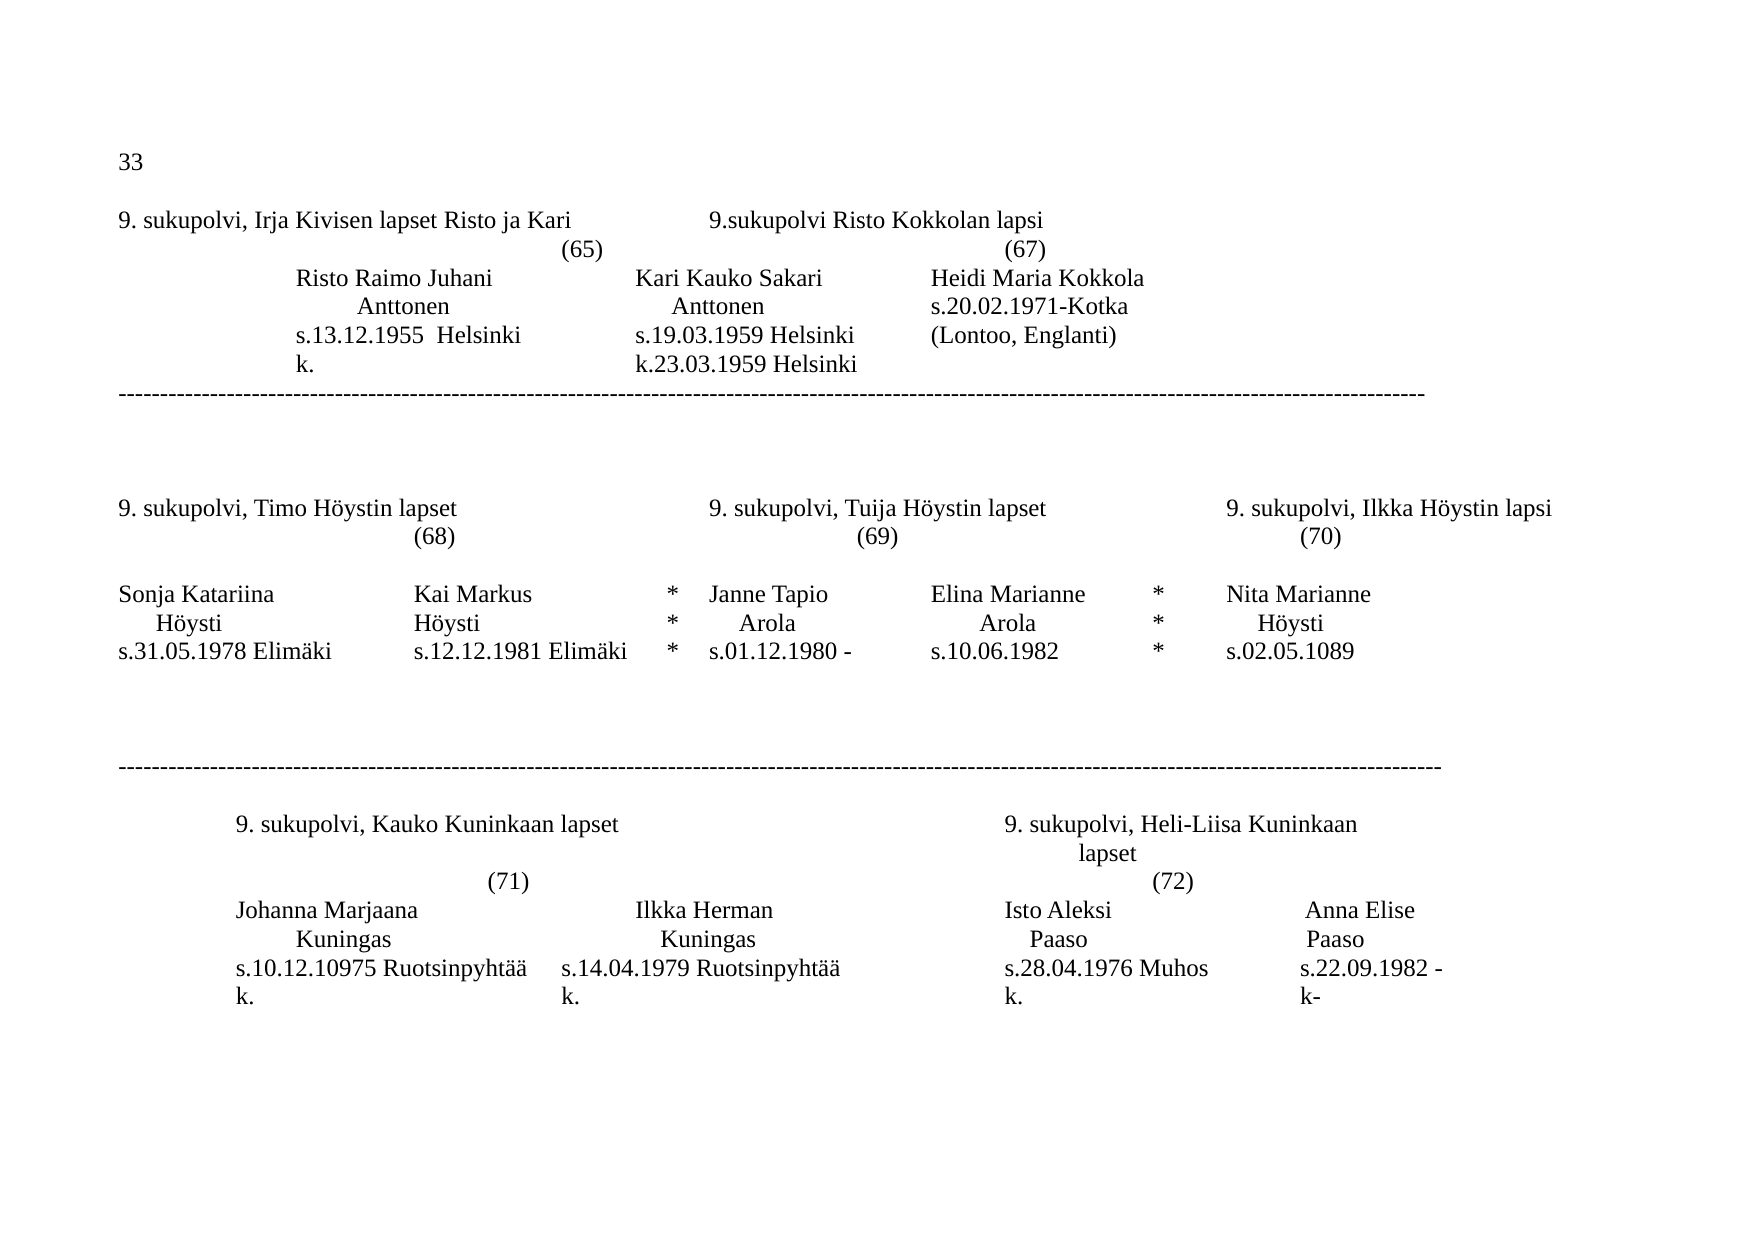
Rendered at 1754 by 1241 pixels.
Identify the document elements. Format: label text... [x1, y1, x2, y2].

text Kuningas Kuningas Paaso Paaso [118, 924, 1636, 953]
text Höysti Höysti * Arola Arola * Höysti [118, 608, 1636, 636]
text Anttonen Anttonen s.20.02.1971-Kotka [118, 291, 1636, 320]
text s.10.12.10975 Ruotsinpyhtää s.14.04.1979 Ruotsinpyhtää s.28.04.1976 Muhos s.22.09.1982 - [118, 953, 1636, 981]
text s.13.12.1955 Helsinki s.19.03.1959 Helsinki (Lontoo, Englanti) [118, 320, 1636, 349]
text s.31.05.1978 Elimäki s.12.12.1981 Elimäki * s.01.12.1980 - s.10.06.1982 * s.02.05.1089 [118, 636, 1636, 665]
text (65) (67) [118, 234, 1636, 263]
text ------------------------------------------------------------------------------------------------------------------------------------------------------------- [118, 378, 1636, 406]
text Johanna Marjaana Ilkka Herman Isto Aleksi Anna Elise [118, 895, 1636, 924]
text (71) (72) [118, 866, 1636, 895]
text 9. sukupolvi, Kauko Kuninkaan lapset 9. sukupolvi, Heli-Liisa Kuninkaan [118, 809, 1636, 838]
text k. k.23.03.1959 Helsinki [118, 349, 1636, 378]
text --------------------------------------------------------------------------------------------------------------------------------------------------------------- [118, 751, 1636, 780]
text k. k. k. k- [118, 981, 1636, 1010]
text (68) (69) (70) [118, 521, 1636, 550]
text 9. sukupolvi, Irja Kivisen lapset Risto ja Kari 9.sukupolvi Risto Kokkolan lapsi [118, 205, 1636, 234]
text Sonja Katariina Kai Markus * Janne Tapio Elina Marianne * Nita Marianne [118, 579, 1636, 608]
text lapset [118, 838, 1636, 866]
text 9. sukupolvi, Timo Höystin lapset 9. sukupolvi, Tuija Höystin lapset 9. sukupolvi, Ilkka Höystin lapsi [118, 493, 1636, 521]
text Risto Raimo Juhani Kari Kauko Sakari Heidi Maria Kokkola [118, 263, 1636, 291]
